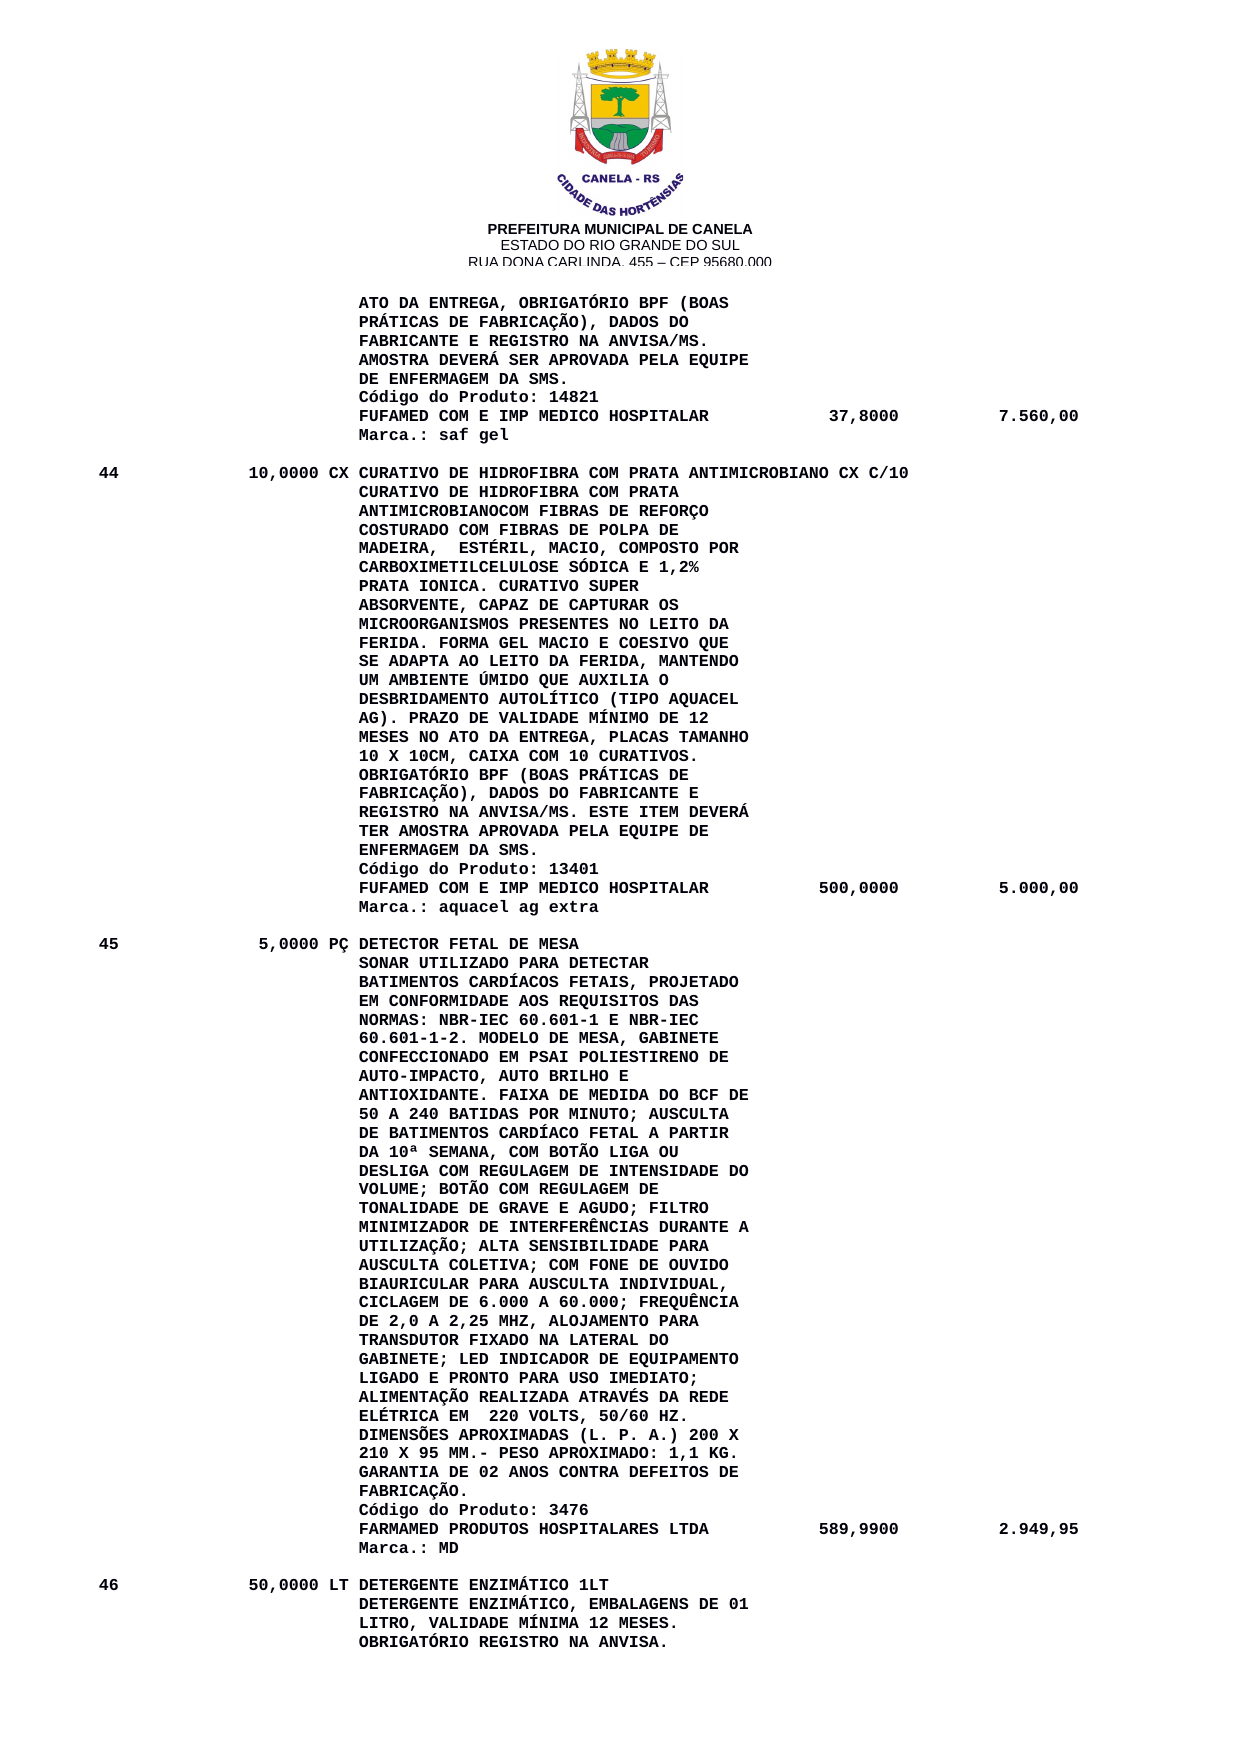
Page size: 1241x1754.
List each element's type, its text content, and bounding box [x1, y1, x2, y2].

picture [557, 49, 684, 216]
text ATO DA ENTREGA, OBRIGATÓRIO BPF (BOAS PRÁTICAS DE FABRICAÇÃO), DADOS DO FABRICANTE E REGISTRO NA ANVISA/MS. AMOSTRA DEVERÁ SER APROVADA PELA EQUIPE DE ENFERMAGEM DA SMS. Código do Produto: 14821 FUFAMED COM E IMP MEDICO HOSPITALAR 37,8000 7.560,00 Marca.: saf gel 44 10,0000 CX CURATIVO DE HIDROFIBRA COM PRATA ANTIMICROBIANO CX C/10 CURATIVO DE HIDROFIBRA COM PRATA ANTIMICROBIANOCOM FIBRAS DE REFORÇO COSTURADO COM FIBRAS DE POLPA DE MADEIRA, ESTÉRIL, MACIO, COMPOSTO POR CARBOXIMETILCELULOSE SÓDICA E 1,2% PRATA IONICA. CURATIVO SUPER ABSORVENTE, CAPAZ DE CAPTURAR OS MICROORGANISMOS PRESENTES NO LEITO DA FERIDA. FORMA GEL MACIO E COESIVO QUE SE ADAPTA AO LEITO DA FERIDA, MANTENDO UM AMBIENTE ÚMIDO QUE AUXILIA O DESBRIDAMENTO AUTOLÍTICO (TIPO AQUACEL AG). PRAZO DE VALIDADE MÍNIMO DE 12 MESES NO ATO DA ENTREGA, PLACAS TAMANHO 10 X 10CM, CAIXA COM 10 CURATIVOS. OBRIGATÓRIO BPF (BOAS PRÁTICAS DE FABRICAÇÃO), DADOS DO FABRICANTE E REGISTRO NA ANVISA/MS. ESTE ITEM DEVERÁ TER AMOSTRA APROVADA PELA EQUIPE DE ENFERMAGEM DA SMS. Código do Produto: 13401 FUFAMED COM E IMP MEDICO HOSPITALAR 500,0000 5.000,00 Marca.: aquacel ag extra 45 5,0000 PÇ DETECTOR FETAL DE MESA SONAR UTILIZADO PARA DETECTAR BATIMENTOS CARDÍACOS FETAIS, PROJETADO EM CONFORMIDADE AOS REQUISITOS DAS NORMAS: NBR-IEC 60.601-1 E NBR-IEC 60.601-1-2. MODELO DE MESA, GABINETE CONFECCIONADO EM PSAI POLIESTIRENO DE AUTO-IMPACTO, AUTO BRILHO E ANTIOXIDANTE. FAIXA DE MEDIDA DO BCF DE 50 A 240 BATIDAS POR MINUTO; AUSCULTA DE BATIMENTOS CARDÍACO FETAL A PARTIR DA 10ª SEMANA, COM BOTÃO LIGA OU DESLIGA COM REGULAGEM DE INTENSIDADE DO VOLUME; BOTÃO COM REGULAGEM DE TONALIDADE DE GRAVE E AGUDO; FILTRO MINIMIZADOR DE INTERFERÊNCIAS DURANTE A UTILIZAÇÃO; ALTA SENSIBILIDADE PARA AUSCULTA COLETIVA; COM FONE DE OUVIDO BIAURICULAR PARA AUSCULTA INDIVIDUAL, CICLAGEM DE 6.000 A 60.000; FREQUÊNCIA DE 2,0 A 2,25 MHZ, ALOJAMENTO PARA TRANSDUTOR FIXADO NA LATERAL DO GABINETE; LED INDICADOR DE EQUIPAMENTO LIGADO E PRONTO PARA USO IMEDIATO; ALIMENTAÇÃO REALIZADA ATRAVÉS DA REDE ELÉTRICA EM 220 VOLTS, 50/60 HZ. DIMENSÕES APROXIMADAS (L. P. A.) 200 X 210 X 95 MM.- PESO APROXIMADO: 1,1 KG. GARANTIA DE 02 ANOS CONTRA DEFEITOS DE FABRICAÇÃO. Código do Produto: 3476 FARMAMED PRODUTOS HOSPITALARES LTDA 589,9900 2.949,95 Marca.: MD 46 50,0000 LT DETERGENTE ENZIMÁTICO 1LT DETERGENTE ENZIMÁTICO, EMBALAGENS DE 01 LITRO, VALIDADE MÍNIMA 12 MESES. OBRIGATÓRIO REGISTRO NA ANVISA. [88, 295, 1152, 1652]
